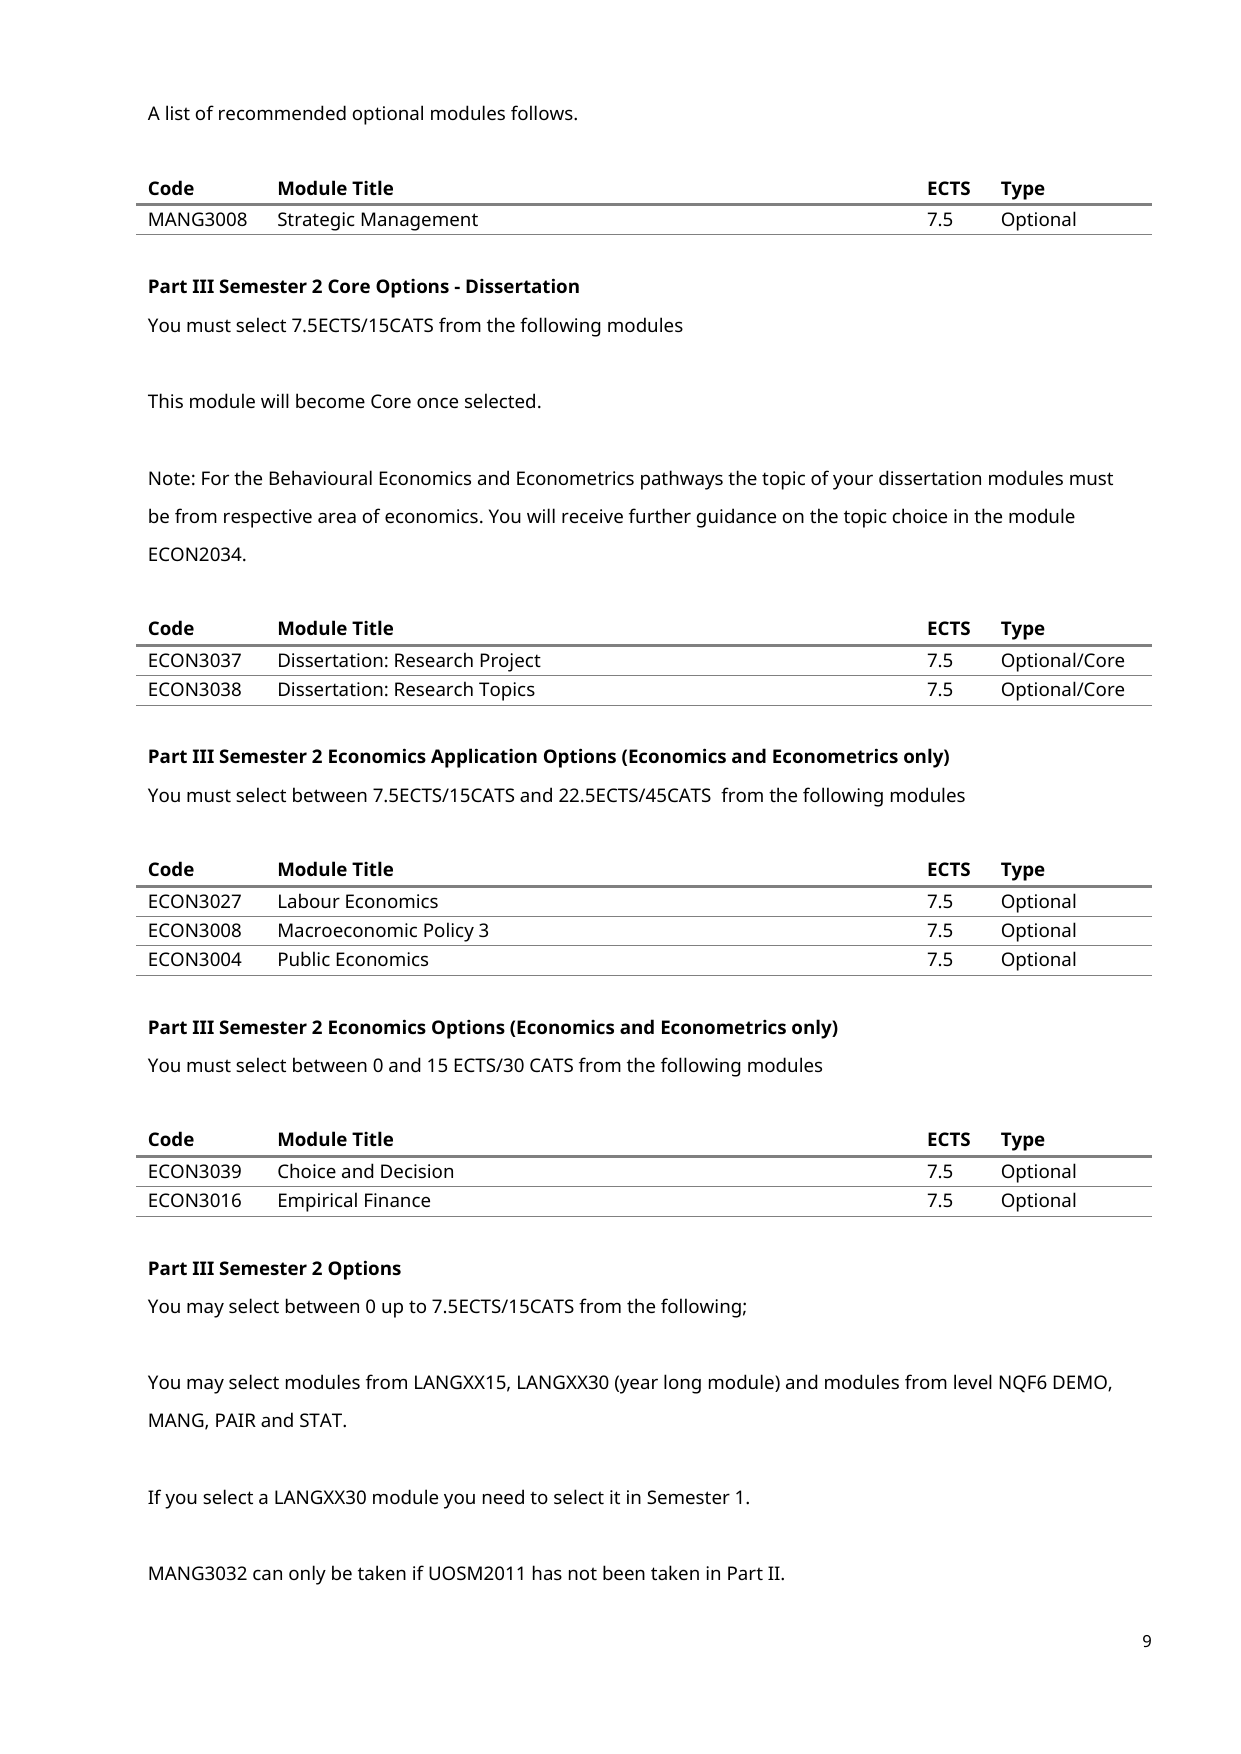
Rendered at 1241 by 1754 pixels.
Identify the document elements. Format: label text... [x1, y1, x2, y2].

table_cell Module Title [266, 175, 916, 203]
table_cell 7.5 [916, 888, 989, 916]
table_cell Optional/Core [989, 647, 1152, 675]
table_cell Optional [989, 946, 1152, 975]
table_cell Labour Economics [266, 888, 916, 916]
table_cell Code [136, 616, 266, 644]
table_cell Optional [989, 1158, 1152, 1186]
table_cell 7.5 [916, 917, 989, 945]
table_cell ECON3004 [136, 946, 266, 975]
table_cell Macroeconomic Policy 3 [266, 917, 916, 945]
table_cell Optional/Core [989, 676, 1152, 704]
table_cell Type [989, 857, 1152, 885]
table_cell ECTS [916, 1127, 989, 1155]
table_cell 7.5 [916, 946, 989, 975]
table_cell Optional [989, 888, 1152, 916]
table_cell A list of recommended optional modules follows. [136, 99, 1152, 175]
table_cell Optional [989, 1187, 1152, 1216]
table_cell ECON3037 [136, 647, 266, 675]
table_cell Dissertation: Research Project [266, 647, 916, 675]
table_cell Module Title [266, 616, 916, 644]
table_cell ECTS [916, 175, 989, 203]
table_cell Code [136, 857, 266, 885]
table_cell Part III Semester 2 Options You may select between 0 up to 7.5ECTS/15CATS from the following; You may select modules from LANGXX15, LANGXX30 (year long module) and modules from level NQF6 DEMO, MANG, PAIR and STAT. If you select a LANGXX30 module you need to select it in Semester 1. MANG3032 can only be taken if UOSM2011 has not been taken in Part II. [136, 1217, 1152, 1624]
table_cell ECTS [916, 857, 989, 885]
table_cell MANG3008 [136, 206, 266, 234]
table_cell ECTS [916, 616, 989, 644]
table_cell ECON3008 [136, 917, 266, 945]
table_cell 7.5 [916, 647, 989, 675]
table_cell 7.5 [916, 1187, 989, 1216]
table_cell Type [989, 175, 1152, 203]
table_cell ECON3039 [136, 1158, 266, 1186]
table_cell Code [136, 175, 266, 203]
table_cell Public Economics [266, 946, 916, 975]
table_cell Optional [989, 917, 1152, 945]
table_cell ECON3027 [136, 888, 266, 916]
table_cell Strategic Management [266, 206, 916, 234]
table_cell ECON3016 [136, 1187, 266, 1216]
table_cell Dissertation: Research Topics [266, 676, 916, 704]
table_cell Module Title [266, 857, 916, 885]
table_cell Type [989, 1127, 1152, 1155]
table_cell Part III Semester 2 Core Options - Dissertation You must select 7.5ECTS/15CATS from the following modules This module will become Core once selected. Note: For the Behavioural Economics and Econometrics pathways the topic of your dissertation modules must be from respective area of economics. You will receive further guidance on the topic choice in the module ECON2034. [136, 235, 1152, 616]
table_cell 7.5 [916, 676, 989, 704]
table_cell 7.5 [916, 1158, 989, 1186]
table_cell Optional [989, 206, 1152, 234]
table_cell Empirical Finance [266, 1187, 916, 1216]
table_cell Type [989, 616, 1152, 644]
table_cell 7.5 [916, 206, 989, 234]
table_cell ECON3038 [136, 676, 266, 704]
table_cell Part III Semester 2 Economics Application Options (Economics and Econometrics only) You must select between 7.5ECTS/15CATS and 22.5ECTS/45CATS from the following modules [136, 706, 1152, 857]
table_cell Part III Semester 2 Economics Options (Economics and Econometrics only) You must select between 0 and 15 ECTS/30 CATS from the following modules [136, 976, 1152, 1127]
table_cell Module Title [266, 1127, 916, 1155]
table_cell Code [136, 1127, 266, 1155]
table_cell Choice and Decision [266, 1158, 916, 1186]
